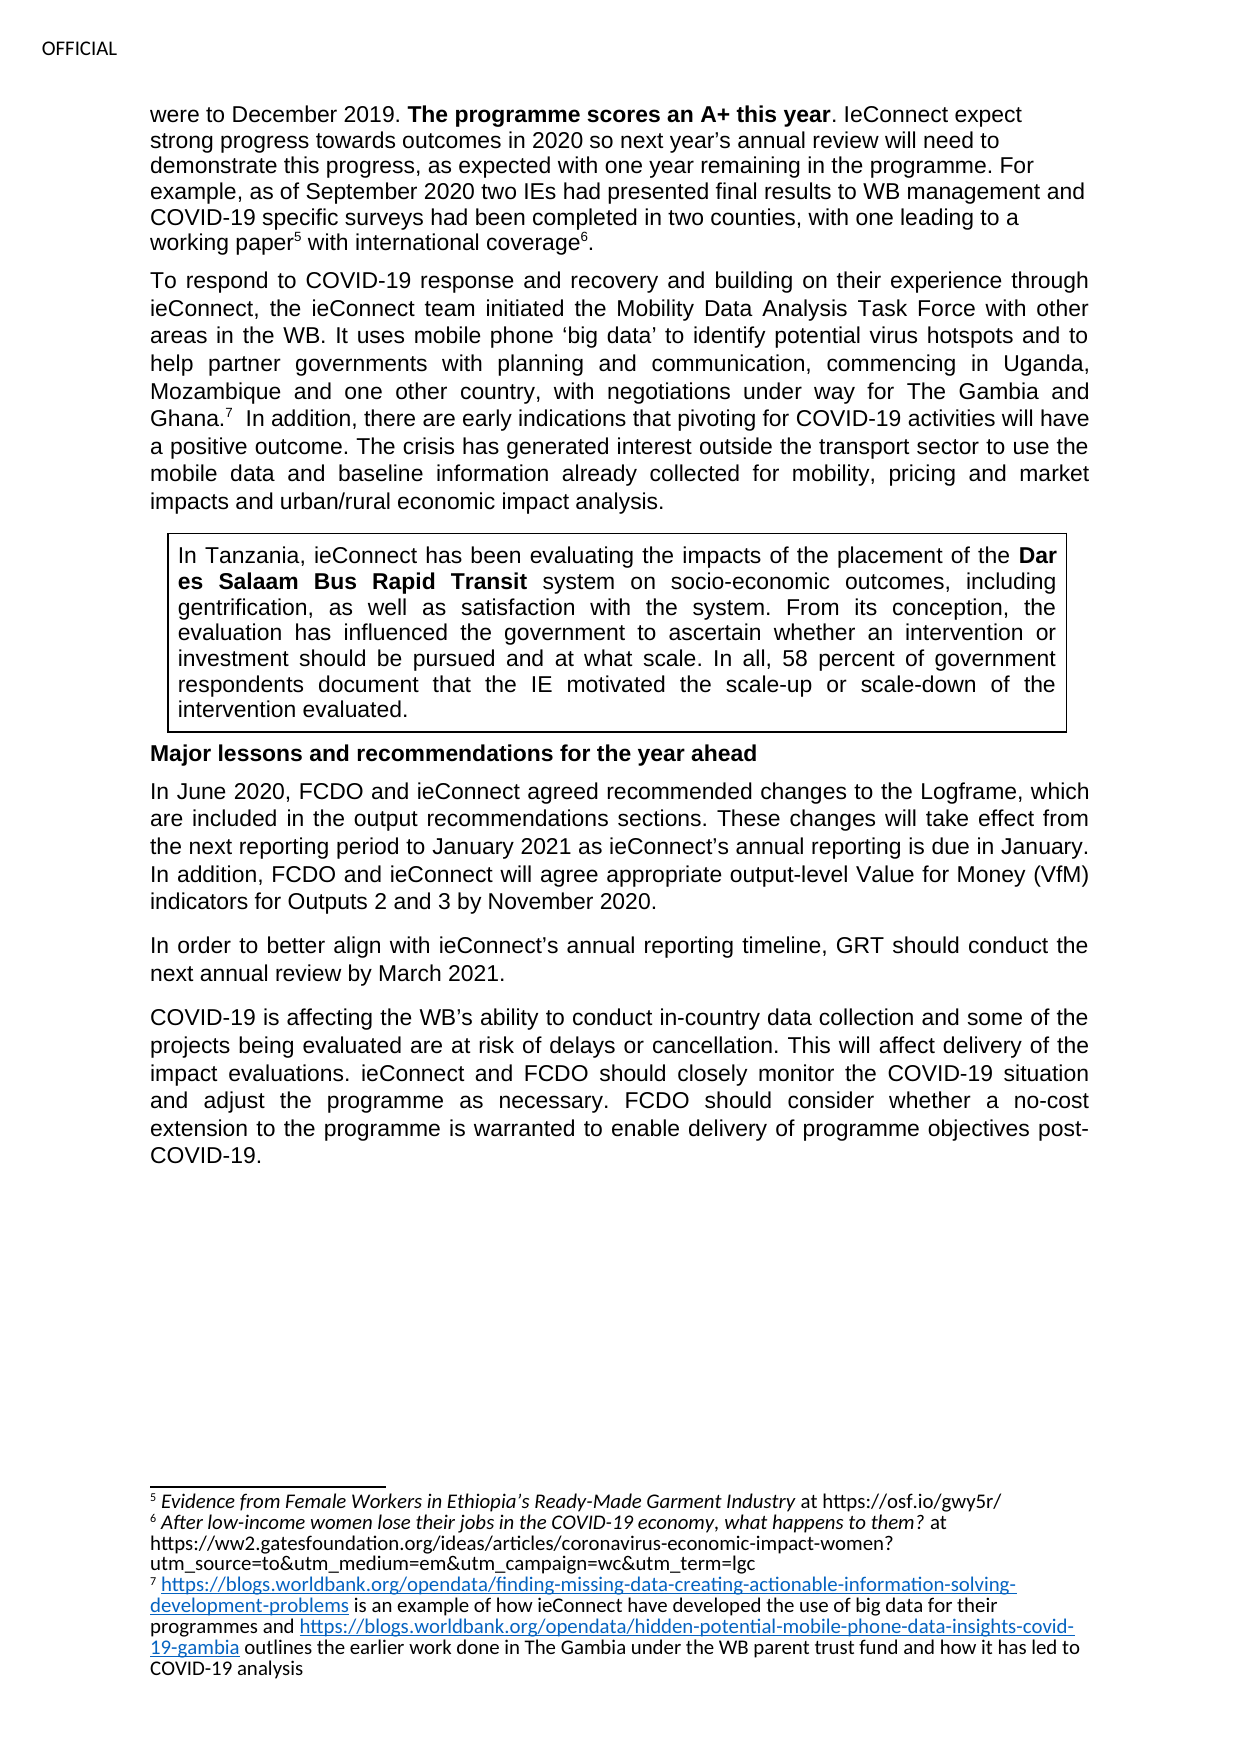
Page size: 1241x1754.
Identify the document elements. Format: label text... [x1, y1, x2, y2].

text In order to better align with ieConnect’s annual reporting timeline, GRT should conduct the next annual review by March 2021. [150, 933, 1090, 986]
text Evidence from Female Workers in Ethiopia’s Ready-Made Garment Industry at https://osf.io/gwy5r/ [150, 1493, 1090, 1513]
text COVID-19 is affecting the WB’s ability to conduct in-country data collection and some of the projects being evaluated are at risk of delays or cancellation. This will affect delivery of the impact evaluations. ieConnect and FCDO should closely monitor the COVID-19 situation and adjust the programme as necessary. FCDO should consider whether a no-cost extension to the programme is warranted to enable delivery of programme objectives post-COVID-19. [150, 1005, 1090, 1169]
text To respond to COVID-19 response and recovery and building on their experience through ieConnect, the ieConnect team initiated the Mobility Data Analysis Task Force with other areas in the WB. It uses mobile phone ‘big data’ to identify potential virus hotspots and to help partner governments with planning and communication, commencing in Uganda, Mozambique and one other country, with negotiations under way for The Gambia and Ghana. In addition, there are early indications that pivoting for COVID-19 activities will have a positive outcome. The crisis has generated interest outside the transport sector to use the mobile data and baseline information already collected for mobility, pricing and market impacts and urban/rural economic impact analysis. [150, 268, 1090, 514]
text After low-income women lose their jobs in the COVID-19 economy, what happens to them? at https://ww2.gatesfoundation.org/ideas/articles/coronavirus-economic-impact-women?utm_source=to&utm_medium=em&utm_campaign=wc&utm_term=lgc [150, 1513, 1090, 1576]
text [169, 534, 1066, 731]
text In June 2020, FCDO and ieConnect agreed recommended changes to the Logframe, which are included in the output recommendations sections. These changes will take effect from the next reporting period to January 2021 as ieConnect’s annual reporting is due in January. In addition, FCDO and ieConnect will agree appropriate output-level Value for Money (VfM) indicators for Outputs 2 and 3 by November 2020. [150, 778, 1090, 914]
text In Tanzania, ieConnect has been evaluating the impacts of the placement of the Dar es Salaam Bus Rapid Transit system on socio-economic outcomes, including gentrification, as well as satisfaction with the system. From its conception, the evaluation has influenced the government to ascertain whether an intervention or investment should be pursued and at what scale. In all, 58 percent of government respondents document that the IE motivated the scale-up or scale-down of the intervention evaluated. [178, 543, 1057, 722]
text were to December 2019. The programme scores an A+ this year. IeConnect expect strong progress towards outcomes in 2020 so next year’s annual review will need to demonstrate this progress, as expected with one year remaining in the programme. For example, as of September 2020 two IEs had presented final results to WB management and COVID-19 specific surveys had been completed in two counties, with one leading to a working paper with international coverage. [150, 102, 1090, 255]
text https://blogs.worldbank.org/opendata/finding-missing-data-creating-actionable-information-solving-development-problems is an example of how ieConnect have developed the use of big data for their programmes and https://blogs.worldbank.org/opendata/hidden-potential-mobile-phone-data-insights-covid-19-gambia outlines the earlier work done in The Gambia under the WB parent trust fund and how it has led to COVID-19 analysis [150, 1576, 1090, 1680]
text Major lessons and recommendations for the year ahead [150, 533, 1090, 766]
